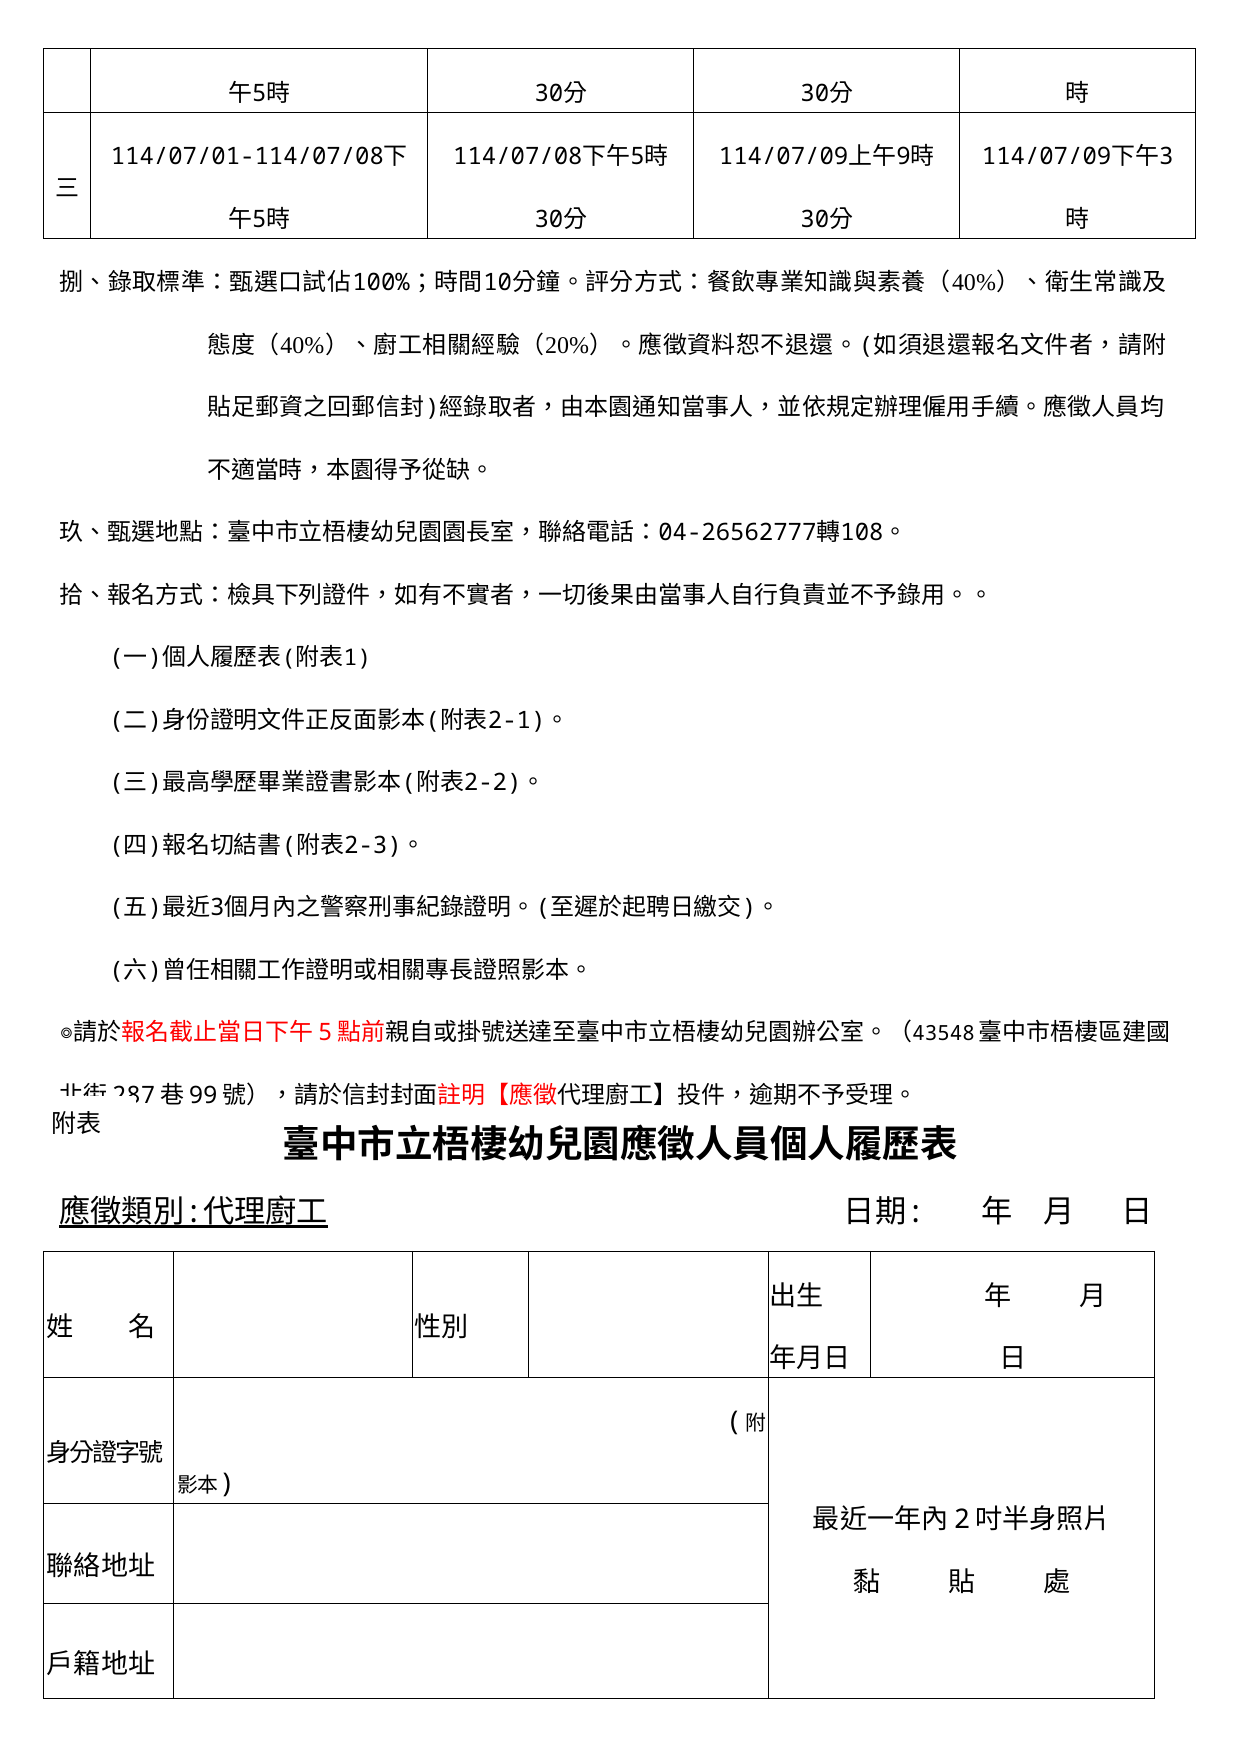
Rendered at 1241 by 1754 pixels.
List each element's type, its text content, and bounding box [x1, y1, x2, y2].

table_cell 114/07/09下午3時 [960, 113, 1195, 238]
table_cell 時 [960, 49, 1195, 112]
text 捌、錄取標準：甄選口試佔100%；時間10分鐘。評分方式：餐飲專業知識與素養（40%）、衛生常識及態度（40%）、廚工相關經驗（20%）。應徵資料恕不退還。(如須退還報名文件者，請附貼足郵資之回郵信封)經錄取者，由本園通知當事人，並依規定辦理僱用手續。應徵人員均不適當時，本園得予從缺。 [59, 239, 1167, 489]
text 應徵類別:代理廚工 日期: 年 月 日 [36, 1096, 136, 1149]
text 玖、甄選地點：臺中市立梧棲幼兒園園長室，聯絡電話：04-26562777轉108。 [59, 489, 1181, 551]
table_header [529, 1252, 768, 1377]
table_cell 114/07/08下午5時30分 [428, 113, 693, 238]
table_header 姓 名 [44, 1252, 173, 1377]
table_cell 30分 [428, 49, 693, 112]
table_cell [44, 49, 90, 112]
text 應徵類別:代理廚工 日期: 年 月 日 [59, 1187, 1181, 1232]
text (三)最高學歷畢業證書影本(附表2-2)。 [109, 739, 1181, 801]
text ◎請於報名截止當日下午5點前親自或掛號送達至臺中市立梧棲幼兒園辦公室。（43548臺中市梧棲區建國北街287巷99號），請於信封封面註明【應徵代理廚工】投件，逾期不予受理。 [59, 989, 1181, 1114]
table_cell 114/07/09上午9時30分 [694, 113, 959, 238]
text (四)報名切結書(附表2-3)。 [109, 801, 1181, 864]
table_header 出生 年月日 [769, 1252, 870, 1377]
text 臺中市立梧棲幼兒園應徵人員個人履歷表 [59, 1114, 1181, 1168]
table_cell [174, 1604, 768, 1698]
text (一)個人履歷表(附表1) [109, 614, 1181, 676]
table_cell 午5時 [91, 49, 427, 112]
text (六)曾任相關工作證明或相關專長證照影本。 [59, 926, 1181, 989]
table_cell 三 [44, 113, 90, 238]
table_cell (附影本) [174, 1378, 768, 1503]
text (五)最近3個月內之警察刑事紀錄證明。(至遲於起聘日繳交)。 [109, 864, 1181, 926]
table_cell 戶籍地址 [44, 1604, 173, 1698]
table_cell 30分 [694, 49, 959, 112]
table_cell 114/07/01-114/07/08下午5時 [91, 113, 427, 238]
text 拾、報名方式：檢具下列證件，如有不實者，一切後果由當事人自行負責並不予錄用。。 [59, 551, 1181, 614]
table_cell 最近一年內2吋半身照片 黏 貼 處 [769, 1378, 1154, 1698]
text (二)身份證明文件正反面影本(附表2-1)。 [109, 676, 1181, 739]
table_cell [174, 1504, 768, 1603]
table_cell 聯絡地址 [44, 1504, 173, 1603]
table_header [174, 1252, 412, 1377]
table_header 性別 [413, 1252, 528, 1377]
table_header 年 月 日 [871, 1252, 1154, 1377]
table_cell 身分證字號 [44, 1378, 173, 1503]
text 附表1 [51, 1104, 121, 1141]
